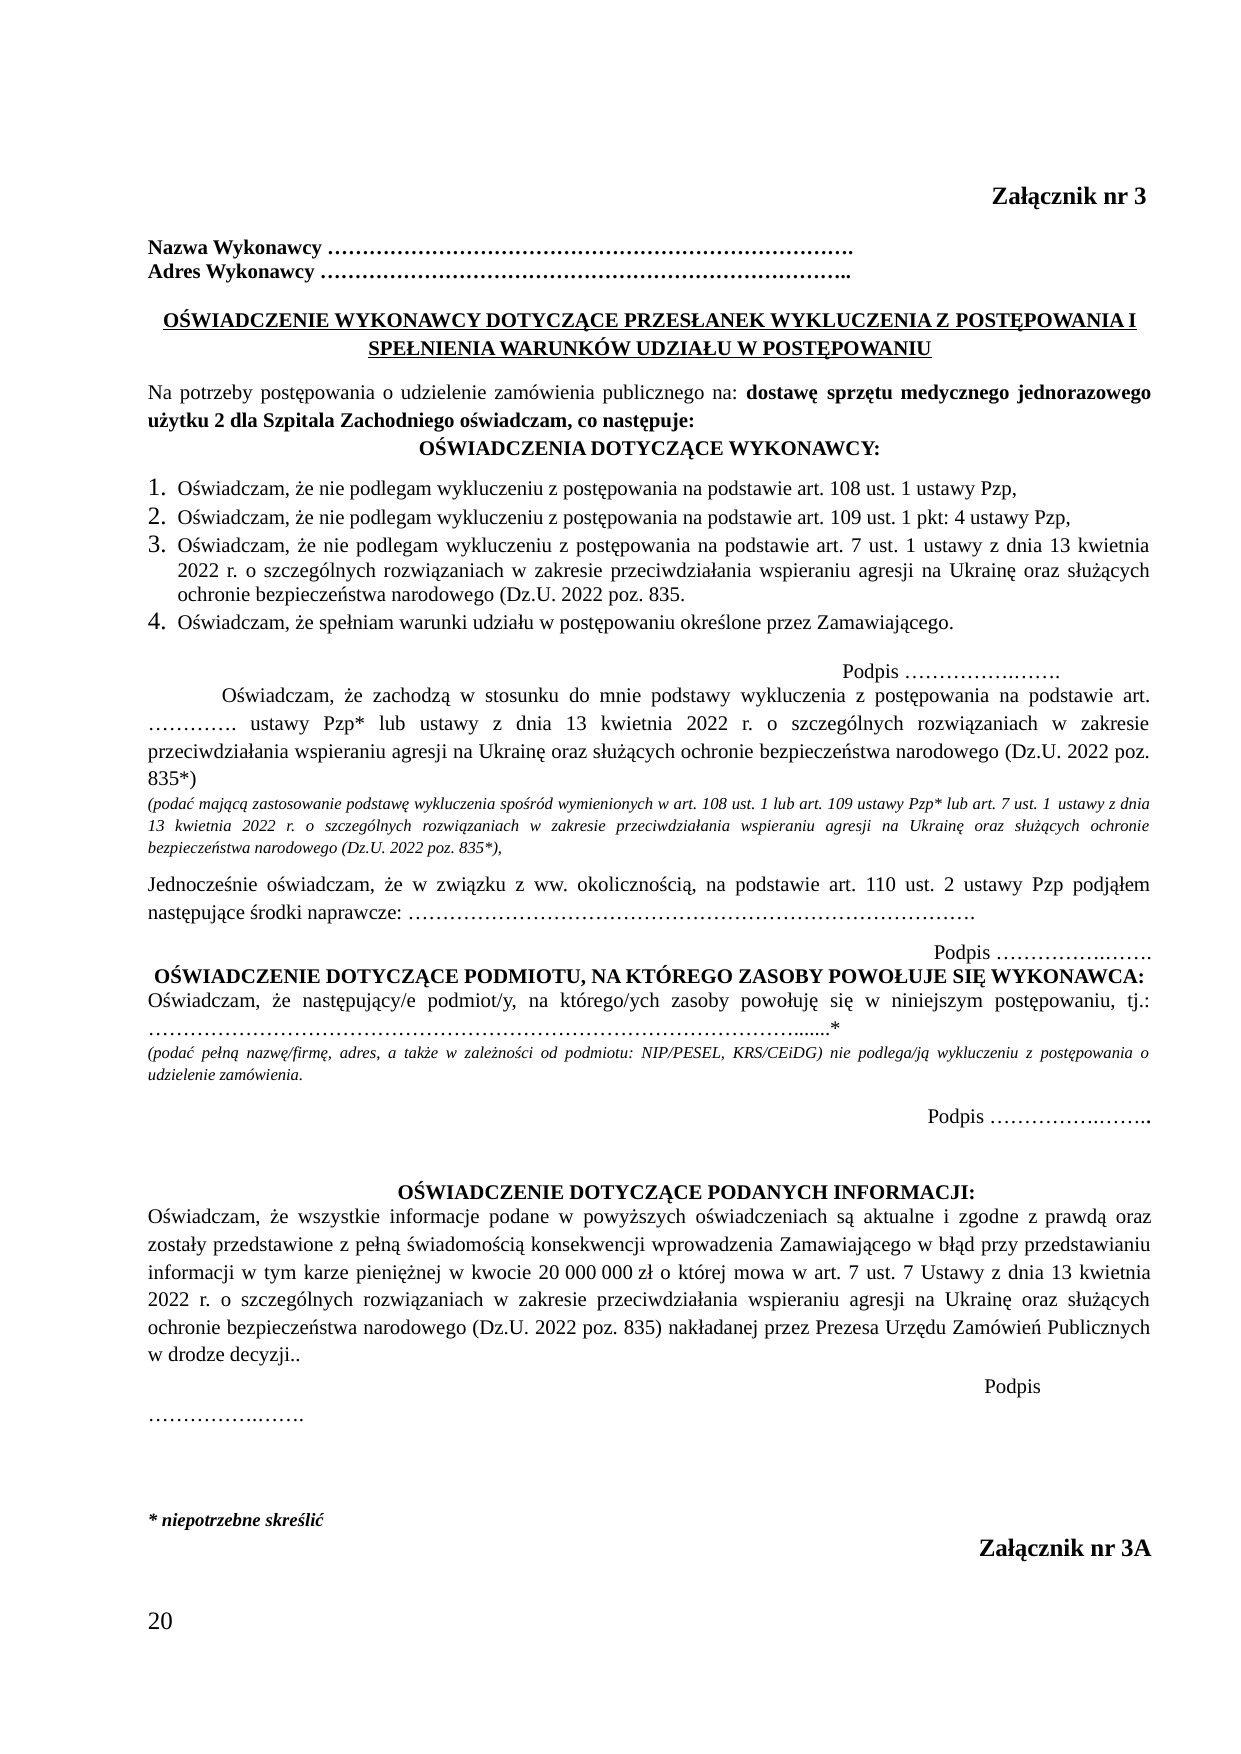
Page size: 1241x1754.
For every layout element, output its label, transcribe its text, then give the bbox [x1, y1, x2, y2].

list Oświadczam, że nie podlegam wykluczeniu z postępowania na podstawie art. 108 ust. 1 ustawy Pzp, [148, 472, 1152, 501]
text Podpis …………….……. [148, 940, 1152, 964]
list Oświadczam, że nie podlegam wykluczeniu z postępowania na podstawie art. 7 ust. 1 ustawy z dnia 13 kwietnia 2022 r. o szczególnych rozwiązaniach w zakresie przeciwdziałania wspieraniu agresji na Ukrainę oraz służących ochronie bezpieczeństwa narodowego (Dz.U. 2022 poz. 835. [148, 529, 1152, 606]
text Podpis …………….……. [177, 659, 1152, 683]
text Załącznik nr 3 [148, 181, 1152, 210]
text Adres Wykonawcy ………………………………………………………………….. [148, 259, 1152, 283]
text Podpis …………….……. [148, 1370, 1152, 1426]
text * niepotrzebne skreślić [148, 1508, 1152, 1530]
text OŚWIADCZENIA DOTYCZĄCE WYKONAWCY: [148, 436, 1152, 460]
text OŚWIADCZENIE DOTYCZĄCE PODMIOTU, NA KTÓREGO ZASOBY POWOŁUJE SIĘ WYKONAWCA: [148, 964, 1152, 988]
text Oświadczam, że zachodzą w stosunku do mnie podstawy wykluczenia z postępowania na podstawie art. …………. ustawy Pzp* lub ustawy z dnia 13 kwietnia 2022 r. o szczególnych rozwiązaniach w zakresie przeciwdziałania wspieraniu agresji na Ukrainę oraz służących ochronie bezpieczeństwa narodowego (Dz.U. 2022 poz. 835*) [148, 683, 1152, 790]
text Podpis …………….…….. [148, 1100, 1152, 1128]
text Jednocześnie oświadczam, że w związku z ww. okolicznością, na podstawie art. 110 ust. 2 ustawy Pzp podjąłem następujące środki naprawcze: ………………………………………………………………………. [148, 872, 1152, 924]
text Nazwa Wykonawcy …………………………………………………………………. [148, 235, 1152, 259]
text Oświadczam, że wszystkie informacje podane w powyższych oświadczeniach są aktualne i zgodne z prawdą oraz zostały przedstawione z pełną świadomością konsekwencji wprowadzenia Zamawiającego w błąd przy przedstawianiu informacji w tym karze pieniężnej w kwocie 20 000 000 zł o której mowa w art. 7 ust. 7 Ustawy z dnia 13 kwietnia 2022 r. o szczególnych rozwiązaniach w zakresie przeciwdziałania wspieraniu agresji na Ukrainę oraz służących ochronie bezpieczeństwa narodowego (Dz.U. 2022 poz. 835) nakładanej przez Prezesa Urzędu Zamówień Publicznych w drodze decyzji.. [148, 1204, 1152, 1366]
list Oświadczam, że spełniam warunki udziału w postępowaniu określone przez Zamawiającego. [148, 606, 1152, 635]
text Załącznik nr 3A [148, 1533, 1152, 1562]
text (podać pełną nazwę/firmę, adres, a także w zależności od podmiotu: NIP/PESEL, KRS/CEiDG) nie podlega/ją wykluczeniu z postępowania o udzielenie zamówienia. [148, 1043, 1152, 1084]
text Oświadczam, że następujący/e podmiot/y, na którego/ych zasoby powołuję się w niniejszym postępowaniu, tj.: ………………………………………………………………………………….......* [148, 988, 1152, 1040]
text OŚWIADCZENIE WYKONAWCY DOTYCZĄCE PRZESŁANEK WYKLUCZENIA Z POSTĘPOWANIA I SPEŁNIENIA WARUNKÓW UDZIAŁU W POSTĘPOWANIU [148, 308, 1152, 360]
text OŚWIADCZENIE DOTYCZĄCE PODANYCH INFORMACJI: [222, 1180, 1152, 1204]
text (podać mającą zastosowanie podstawę wykluczenia spośród wymienionych w art. 108 ust. 1 lub art. 109 ustawy Pzp* lub art. 7 ust. 1 ustawy z dnia 13 kwietnia 2022 r. o szczególnych rozwiązaniach w zakresie przeciwdziałania wspieraniu agresji na Ukrainę oraz służących ochronie bezpieczeństwa narodowego (Dz.U. 2022 poz. 835*), [148, 794, 1152, 857]
text Na potrzeby postępowania o udzielenie zamówienia publicznego na: dostawę sprzętu medycznego jednorazowego użytku 2 dla Szpitala Zachodniego oświadczam, co następuje: [148, 376, 1152, 432]
list Oświadczam, że nie podlegam wykluczeniu z postępowania na podstawie art. 109 ust. 1 pkt: 4 ustawy Pzp, [148, 501, 1152, 529]
